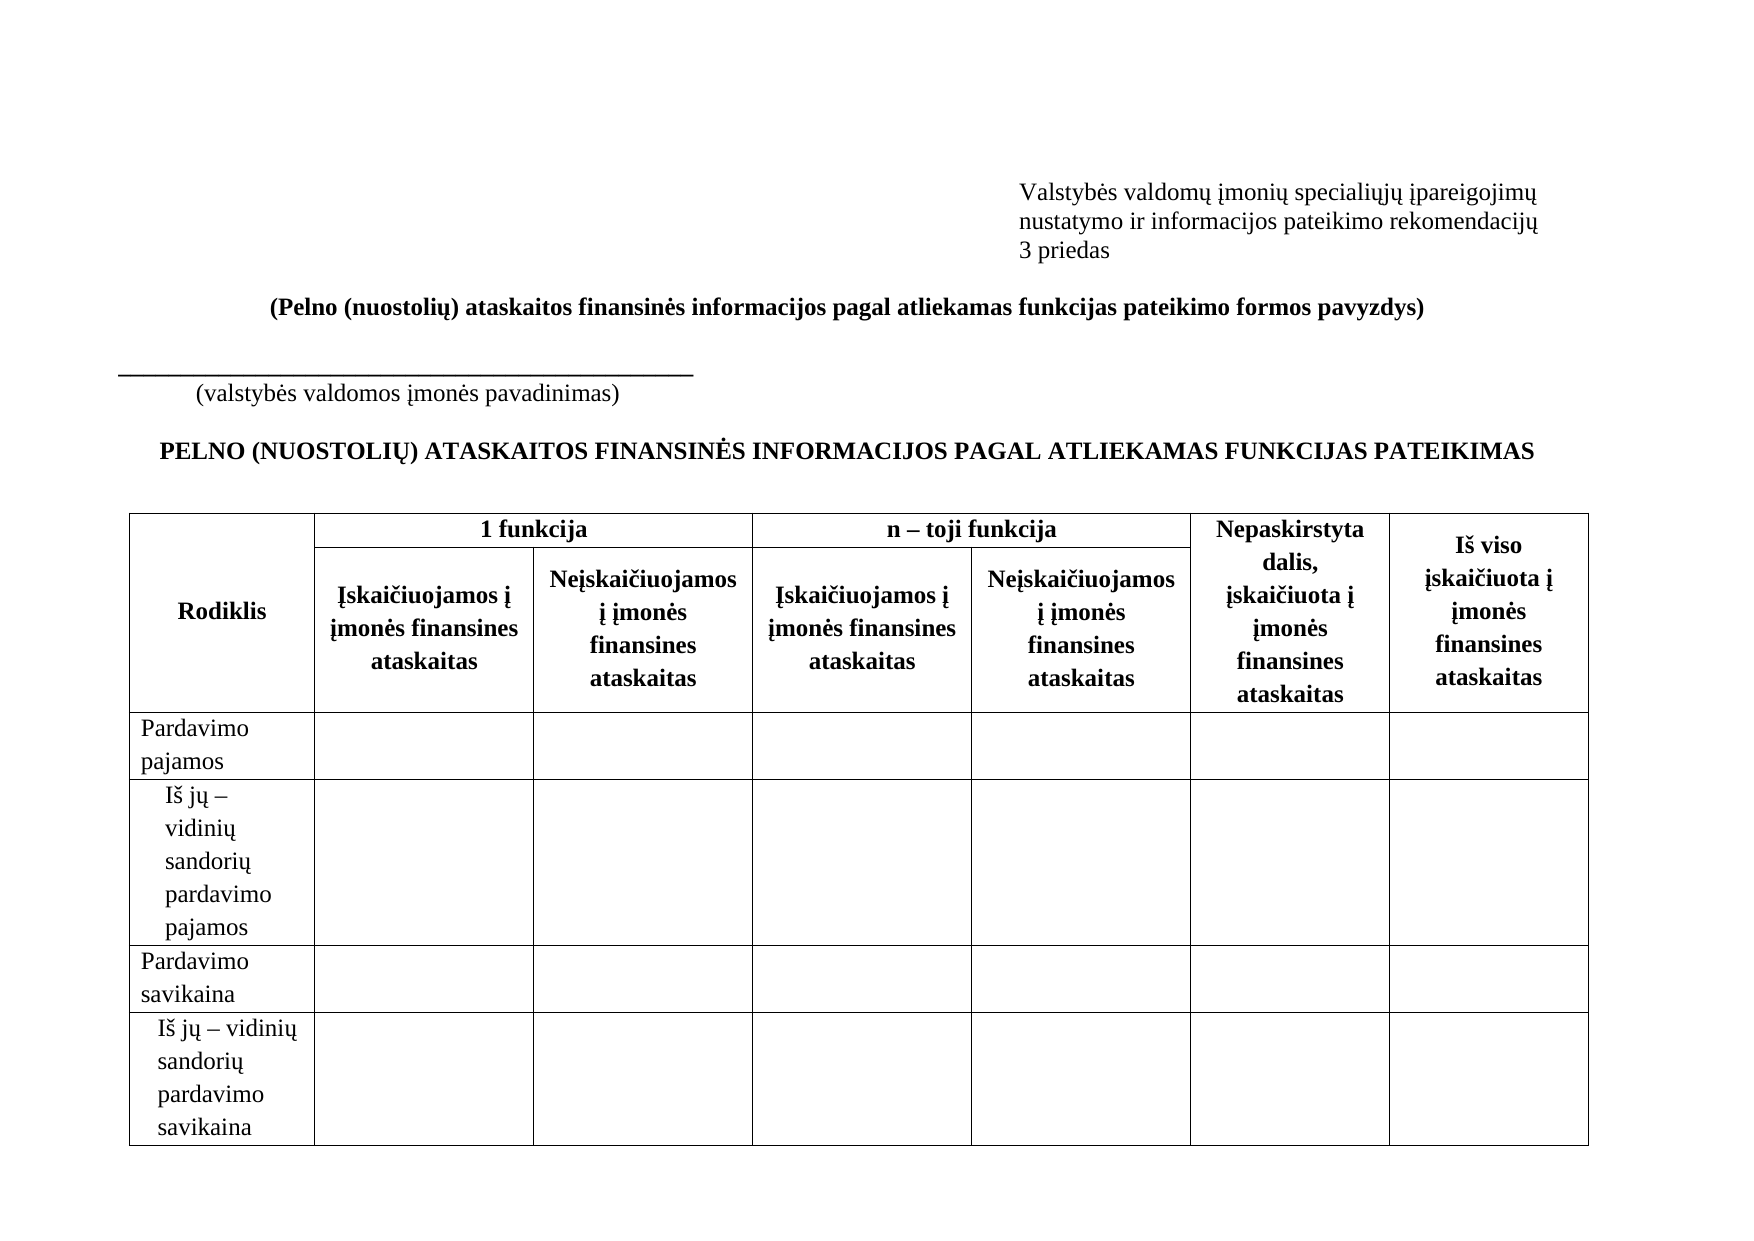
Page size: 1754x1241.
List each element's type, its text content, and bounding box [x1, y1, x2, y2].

table_cell [315, 946, 533, 1012]
table_cell [534, 713, 752, 779]
table_cell [534, 1013, 752, 1145]
table_cell Neįskaičiuojamos į įmonės finansines ataskaitas [972, 548, 1190, 712]
text nustatymo ir informacijos pateikimo rekomendacijų [1019, 206, 1577, 235]
table_cell [1191, 1013, 1389, 1145]
text ______________________________________________ [118, 350, 1577, 378]
table_cell Iš jų – vidinių sandorių pardavimo savikaina [154, 1013, 314, 1145]
table_cell [1191, 780, 1389, 945]
table_cell [972, 713, 1190, 779]
table_cell [1191, 713, 1389, 779]
table_cell [315, 1013, 533, 1145]
text 3 priedas [1019, 235, 1577, 263]
table_cell [753, 1013, 971, 1145]
table_cell [1390, 1013, 1588, 1145]
text PELNO (NUOSTOLIŲ) ATASKAITOS FINANSINĖS INFORMACIJOS PAGAL ATLIEKAMAS FUNKCIJAS PATEIKIMAS [118, 436, 1577, 465]
table_cell [130, 1013, 153, 1145]
table_cell [1390, 946, 1588, 1012]
table_cell Pardavimo pajamos [130, 713, 314, 779]
table_cell [315, 713, 533, 779]
table_cell [315, 780, 533, 945]
table_cell [972, 1013, 1190, 1145]
table_cell [972, 946, 1190, 1012]
table_cell [753, 713, 971, 779]
table_cell [1390, 780, 1588, 945]
table_cell [753, 780, 971, 945]
text Valstybės valdomų įmonių specialiųjų įpareigojimų [1019, 177, 1577, 206]
table_cell Neįskaičiuojamos į įmonės finansines ataskaitas [534, 548, 752, 712]
table_cell [1191, 946, 1389, 1012]
text (valstybės valdomos įmonės pavadinimas) [118, 378, 1577, 407]
table_header Rodiklis [130, 514, 314, 712]
table_cell [753, 946, 971, 1012]
table_cell Įskaičiuojamos į įmonės finansines ataskaitas [315, 548, 533, 712]
table_cell [972, 780, 1190, 945]
table_cell [534, 946, 752, 1012]
table_cell [130, 780, 153, 945]
table_header n – toji funkcija [753, 514, 1190, 547]
table_cell [1390, 713, 1588, 779]
table_header 1 funkcija [315, 514, 752, 547]
table_cell [534, 780, 752, 945]
table_cell Įskaičiuojamos į įmonės finansines ataskaitas [753, 548, 971, 712]
table_cell Iš jų – vidinių sandorių pardavimo pajamos [154, 780, 314, 945]
table_header Nepaskirstyta dalis, įskaičiuota į įmonės finansines ataskaitas [1191, 514, 1389, 712]
table_header Iš viso įskaičiuota į įmonės finansines ataskaitas [1390, 514, 1588, 712]
text (Pelno (nuostolių) ataskaitos finansinės informacijos pagal atliekamas funkcijas pateikimo formos pavyzdys) [118, 292, 1577, 321]
table_cell Pardavimo savikaina [130, 946, 314, 1012]
